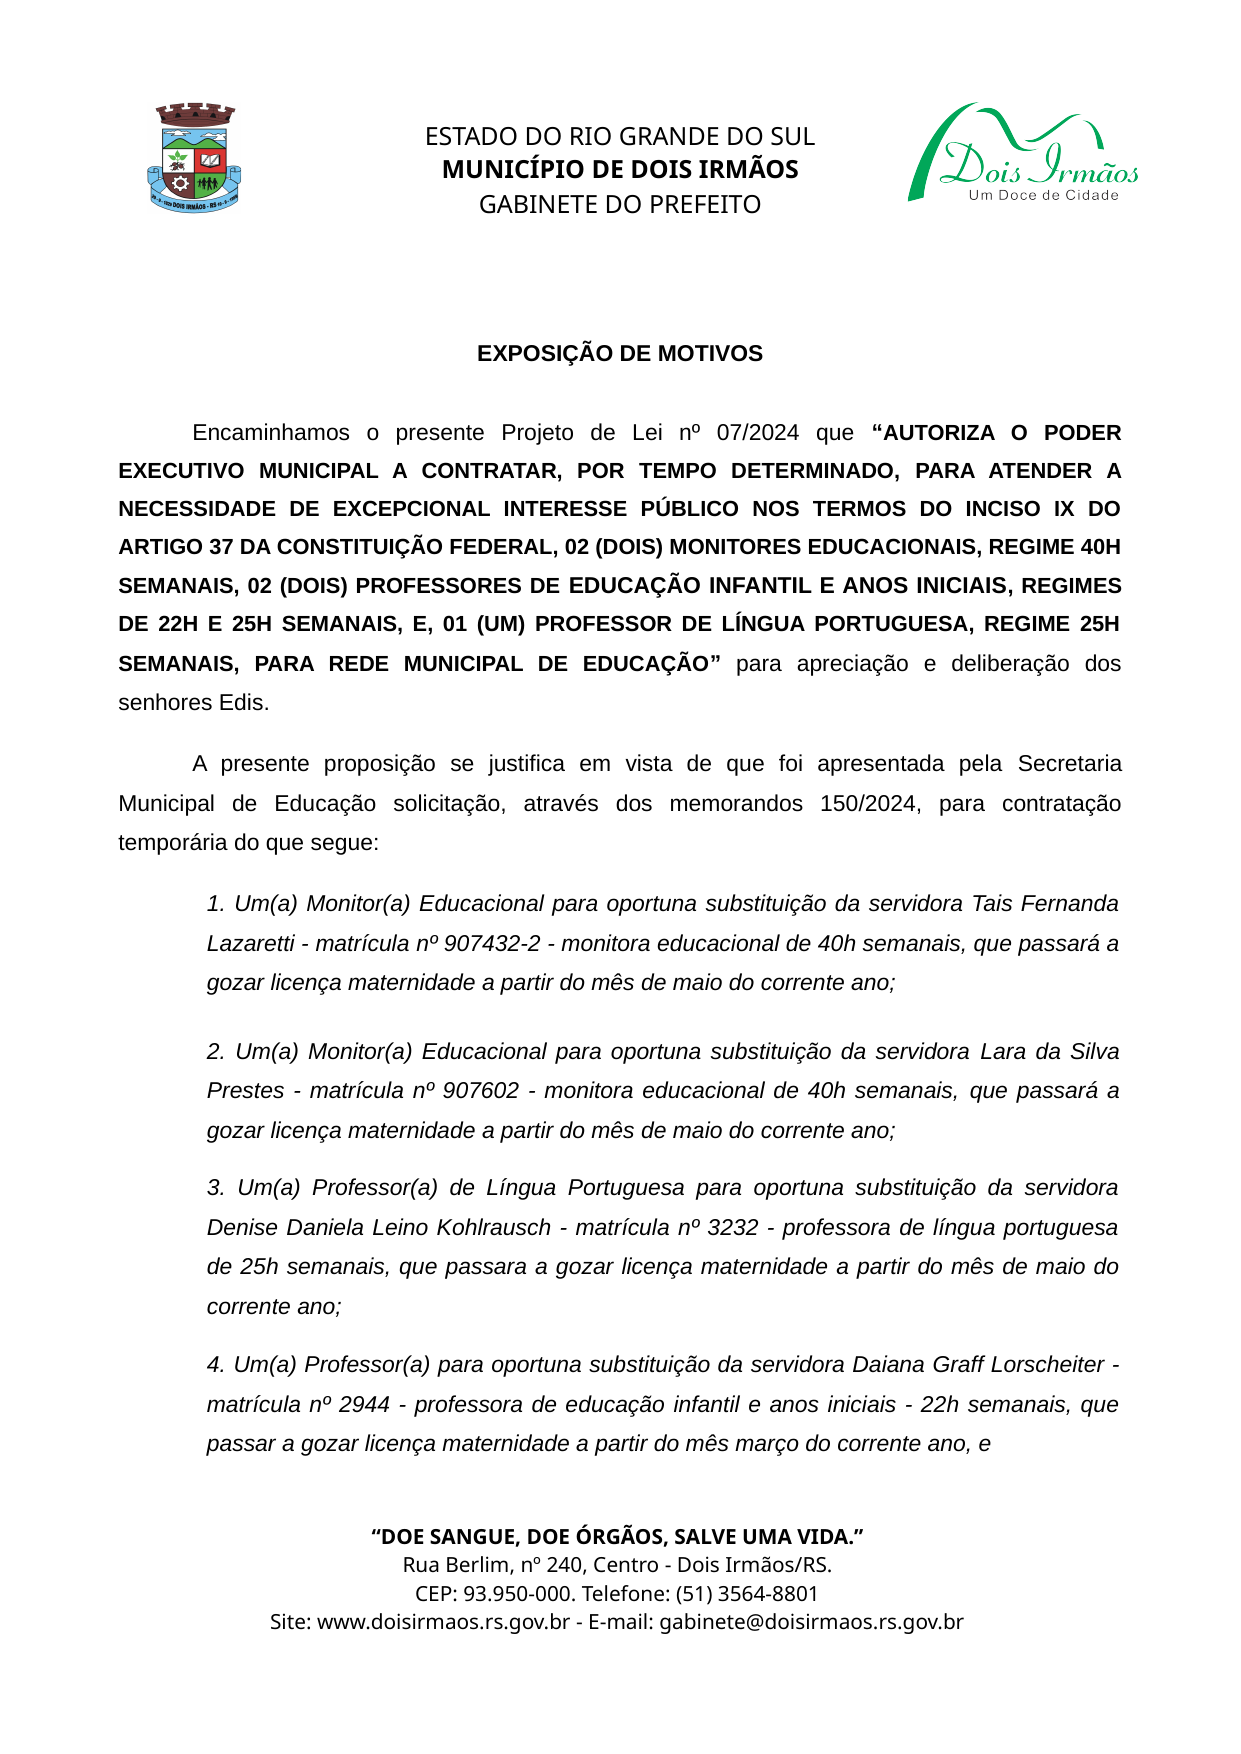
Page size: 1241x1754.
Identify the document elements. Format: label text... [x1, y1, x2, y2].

text 2. Um(a) Monitor(a) Educacional para oportuna substituição da servidora Lara da Silva Prestes - matrícula nº 907602 - monitora educacional de 40h semanais, que passará a gozar licença maternidade a partir do mês de maio do corrente ano; [207, 1038, 1122, 1143]
text 4. Um(a) Professor(a) para oportuna substituição da servidora Daiana Graff Lorscheiter - matrícula nº 2944 - professora de educação infantil e anos iniciais - 22h semanais, que passar a gozar licença maternidade a partir do mês março do corrente ano, e [207, 1351, 1122, 1457]
text 3. Um(a) Professor(a) de Língua Portuguesa para oportuna substituição da servidora Denise Daniela Leino Kohlrausch - matrícula nº 3232 - professora de língua portuguesa de 25h semanais, que passara a gozar licença maternidade a partir do mês de maio do corrente ano; [207, 1174, 1122, 1319]
text A presente proposição se justifica em vista de que foi apresentada pela Secretaria Municipal de Educação solicitação, através dos memorandos 150/2024, para contratação temporária do que segue: [118, 750, 1122, 855]
text EXPOSIÇÃO DE MOTIVOS [118, 340, 1122, 367]
text 1. Um(a) Monitor(a) Educacional para oportuna substituição da servidora Tais Fernanda Lazaretti - matrícula nº 907432-2 - monitora educacional de 40h semanais, que passará a gozar licença maternidade a partir do mês de maio do corrente ano; [207, 890, 1122, 995]
picture [147, 102, 242, 214]
text Encaminhamos o presente Projeto de Lei nº 07/2024 que “AUTORIZA O PODER EXECUTIVO MUNICIPAL A CONTRATAR, POR TEMPO DETERMINADO, PARA ATENDER A NECESSIDADE DE EXCEPCIONAL INTERESSE PÚBLICO NOS TERMOS DO INCISO IX DO ARTIGO 37 DA CONSTITUIÇÃO FEDERAL, 02 (DOIS) MONITORES EDUCACIONAIS, REGIME 40H SEMANAIS, 02 (DOIS) PROFESSORES DE EDUCAÇÃO INFANTIL E ANOS INICIAIS, REGIMES DE 22H E 25H SEMANAIS, E, 01 (UM) PROFESSOR DE LÍNGUA PORTUGUESA, REGIME 25H SEMANAIS, PARA REDE MUNICIPAL DE EDUCAÇÃO” para apreciação e deliberação dos senhores Edis. [118, 419, 1122, 715]
picture [907, 102, 1138, 202]
